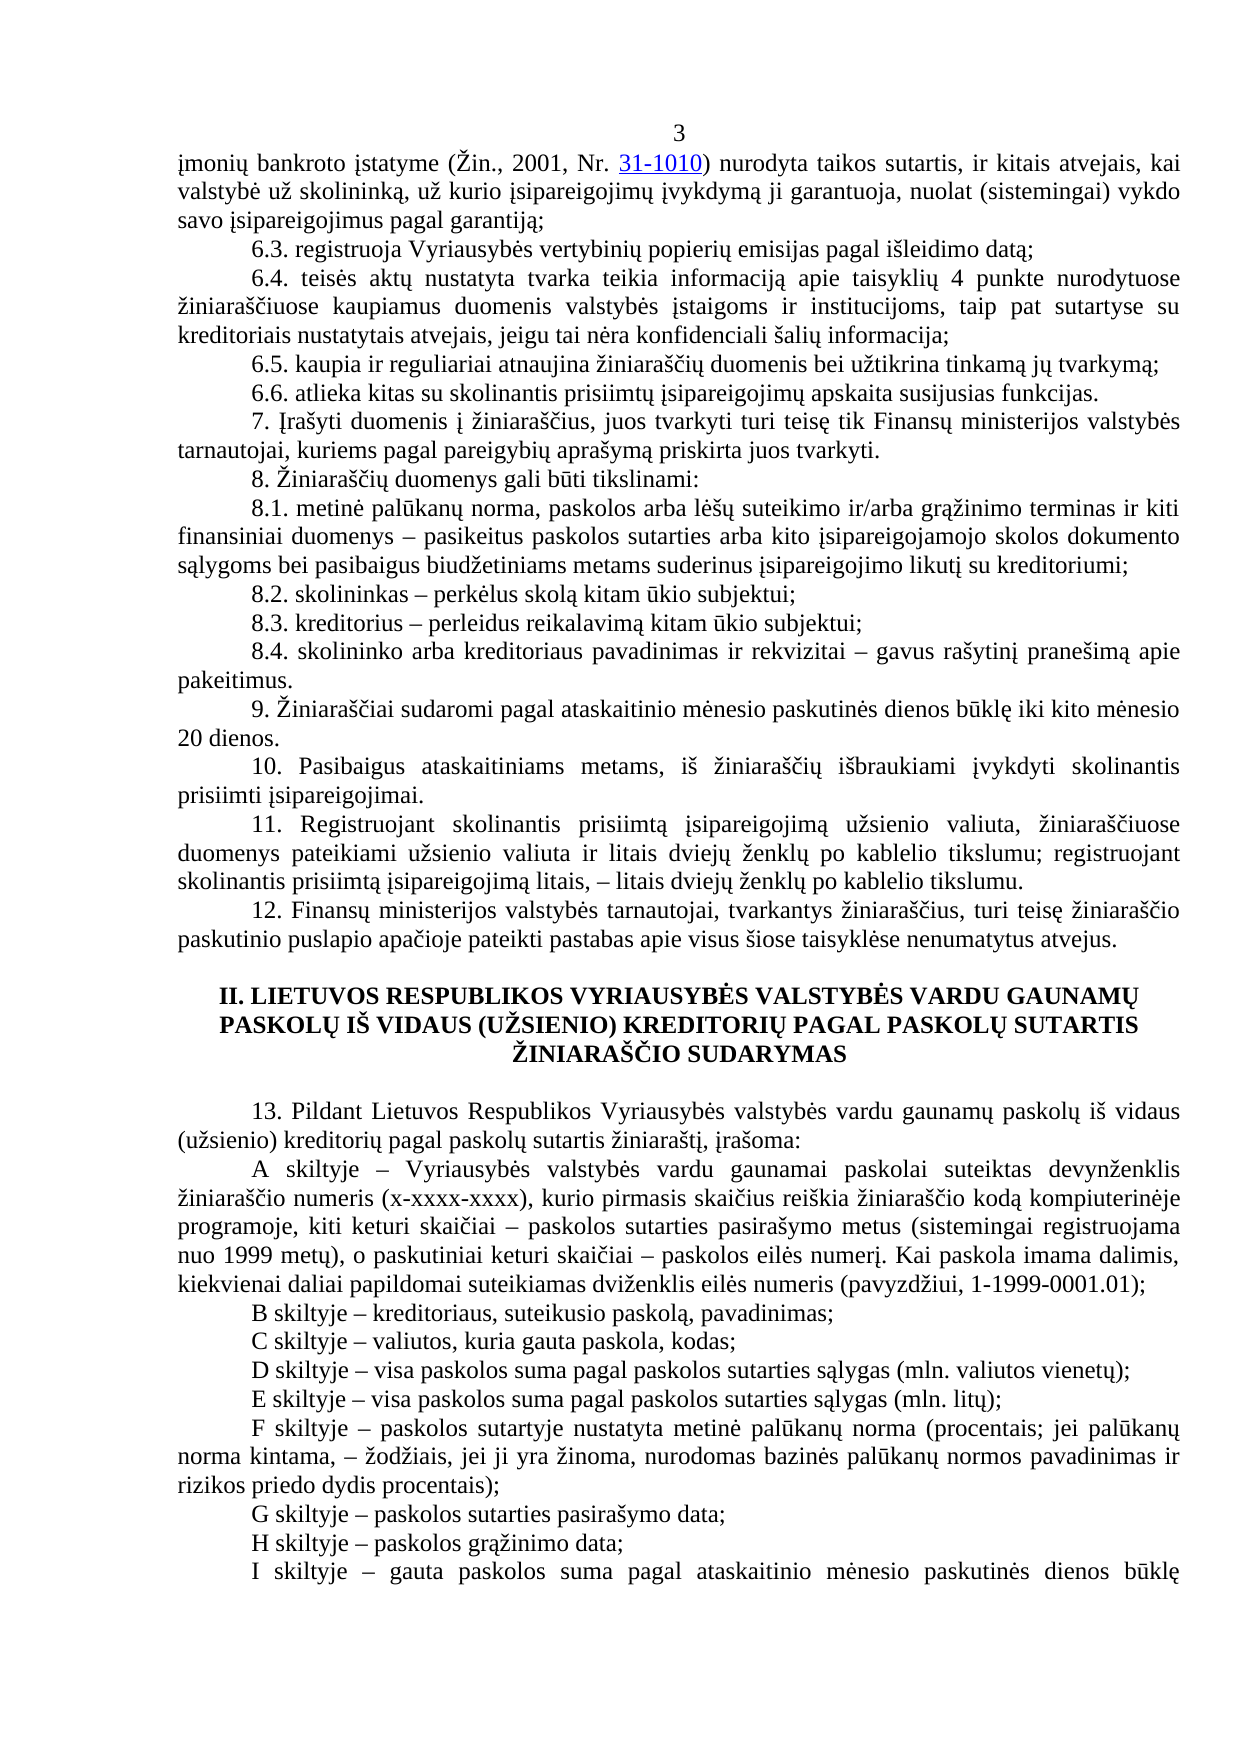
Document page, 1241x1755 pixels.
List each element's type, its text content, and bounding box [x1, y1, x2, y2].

text 6.3. registruoja Vyriausybės vertybinių popierių emisijas pagal išleidimo datą; [177, 234, 1181, 263]
text įmonių bankroto įstatyme (Žin., 2001, Nr. 31-1010) nurodyta taikos sutartis, ir kitais atvejais, kai valstybė už skolininką, už kurio įsipareigojimų įvykdymą ji garantuoja, nuolat (sistemingai) vykdo savo įsipareigojimus pagal garantiją; [177, 148, 1181, 234]
text C skiltyje – valiutos, kuria gauta paskola, kodas; [177, 1326, 1181, 1355]
text D skiltyje – visa paskolos suma pagal paskolos sutarties sąlygas (mln. valiutos vienetų); [177, 1355, 1181, 1384]
text 13. Pildant Lietuvos Respublikos Vyriausybės valstybės vardu gaunamų paskolų iš vidaus (užsienio) kreditorių pagal paskolų sutartis žiniaraštį, įrašoma: [177, 1096, 1181, 1154]
text 8.2. skolininkas – perkėlus skolą kitam ūkio subjektui; [177, 579, 1181, 608]
text 10. Pasibaigus ataskaitiniams metams, iš žiniaraščių išbraukiami įvykdyti skolinantis prisiimti įsipareigojimai. [177, 751, 1181, 809]
text 8. Žiniaraščių duomenys gali būti tikslinami: [177, 464, 1181, 493]
text 6.4. teisės aktų nustatyta tvarka teikia informaciją apie taisyklių 4 punkte nurodytuose žiniaraščiuose kaupiamus duomenis valstybės įstaigoms ir institucijoms, taip pat sutartyse su kreditoriais nustatytais atvejais, jeigu tai nėra konfidenciali šalių informacija; [177, 263, 1181, 349]
text II. LIETUVOS RESPUBLIKOS VYRIAUSYBĖS VALSTYBĖS VARDU GAUNAMŲ PASKOLŲ IŠ VIDAUS (UŽSIENIO) KREDITORIŲ PAGAL PASKOLŲ SUTARTIS ŽINIARAŠČIO SUDARYMAS [177, 981, 1181, 1068]
text 6.6. atlieka kitas su skolinantis prisiimtų įsipareigojimų apskaita susijusias funkcijas. [177, 378, 1181, 406]
text 6.5. kaupia ir reguliariai atnaujina žiniaraščių duomenis bei užtikrina tinkamą jų tvarkymą; [177, 349, 1181, 378]
text 8.4. skolininko arba kreditoriaus pavadinimas ir rekvizitai – gavus rašytinį pranešimą apie pakeitimus. [177, 636, 1181, 694]
text B skiltyje – kreditoriaus, suteikusio paskolą, pavadinimas; [177, 1298, 1181, 1326]
text H skiltyje – paskolos grąžinimo data; [177, 1528, 1181, 1556]
text 8.3. kreditorius – perleidus reikalavimą kitam ūkio subjektui; [177, 608, 1181, 636]
text 12. Finansų ministerijos valstybės tarnautojai, tvarkantys žiniaraščius, turi teisę žiniaraščio paskutinio puslapio apačioje pateikti pastabas apie visus šiose taisyklėse nenumatytus atvejus. [177, 895, 1181, 953]
text I skiltyje – gauta paskolos suma pagal ataskaitinio mėnesio paskutinės dienos būklę [177, 1556, 1181, 1585]
text 11. Registruojant skolinantis prisiimtą įsipareigojimą užsienio valiuta, žiniaraščiuose duomenys pateikiami užsienio valiuta ir litais dviejų ženklų po kablelio tikslumu; registruojant skolinantis prisiimtą įsipareigojimą litais, – litais dviejų ženklų po kablelio tikslumu. [177, 809, 1181, 895]
text F skiltyje – paskolos sutartyje nustatyta metinė palūkanų norma (procentais; jei palūkanų norma kintama, – žodžiais, jei ji yra žinoma, nurodomas bazinės palūkanų normos pavadinimas ir rizikos priedo dydis procentais); [177, 1413, 1181, 1499]
text 7. Įrašyti duomenis į žiniaraščius, juos tvarkyti turi teisę tik Finansų ministerijos valstybės tarnautojai, kuriems pagal pareigybių aprašymą priskirta juos tvarkyti. [177, 406, 1181, 464]
text 8.1. metinė palūkanų norma, paskolos arba lėšų suteikimo ir/arba grąžinimo terminas ir kiti finansiniai duomenys – pasikeitus paskolos sutarties arba kito įsipareigojamojo skolos dokumento sąlygoms bei pasibaigus biudžetiniams metams suderinus įsipareigojimo likutį su kreditoriumi; [177, 493, 1181, 579]
text 9. Žiniaraščiai sudaromi pagal ataskaitinio mėnesio paskutinės dienos būklę iki kito mėnesio 20 dienos. [177, 694, 1181, 751]
text E skiltyje – visa paskolos suma pagal paskolos sutarties sąlygas (mln. litų); [177, 1384, 1181, 1413]
text A skiltyje – Vyriausybės valstybės vardu gaunamai paskolai suteiktas devynženklis žiniaraščio numeris (x-xxxx-xxxx), kurio pirmasis skaičius reiškia žiniaraščio kodą kompiuterinėje programoje, kiti keturi skaičiai – paskolos sutarties pasirašymo metus (sistemingai registruojama nuo 1999 metų), o paskutiniai keturi skaičiai – paskolos eilės numerį. Kai paskola imama dalimis, kiekvienai daliai papildomai suteikiamas dviženklis eilės numeris (pavyzdžiui, 1-1999-0001.01); [177, 1154, 1181, 1298]
text G skiltyje – paskolos sutarties pasirašymo data; [177, 1499, 1181, 1528]
